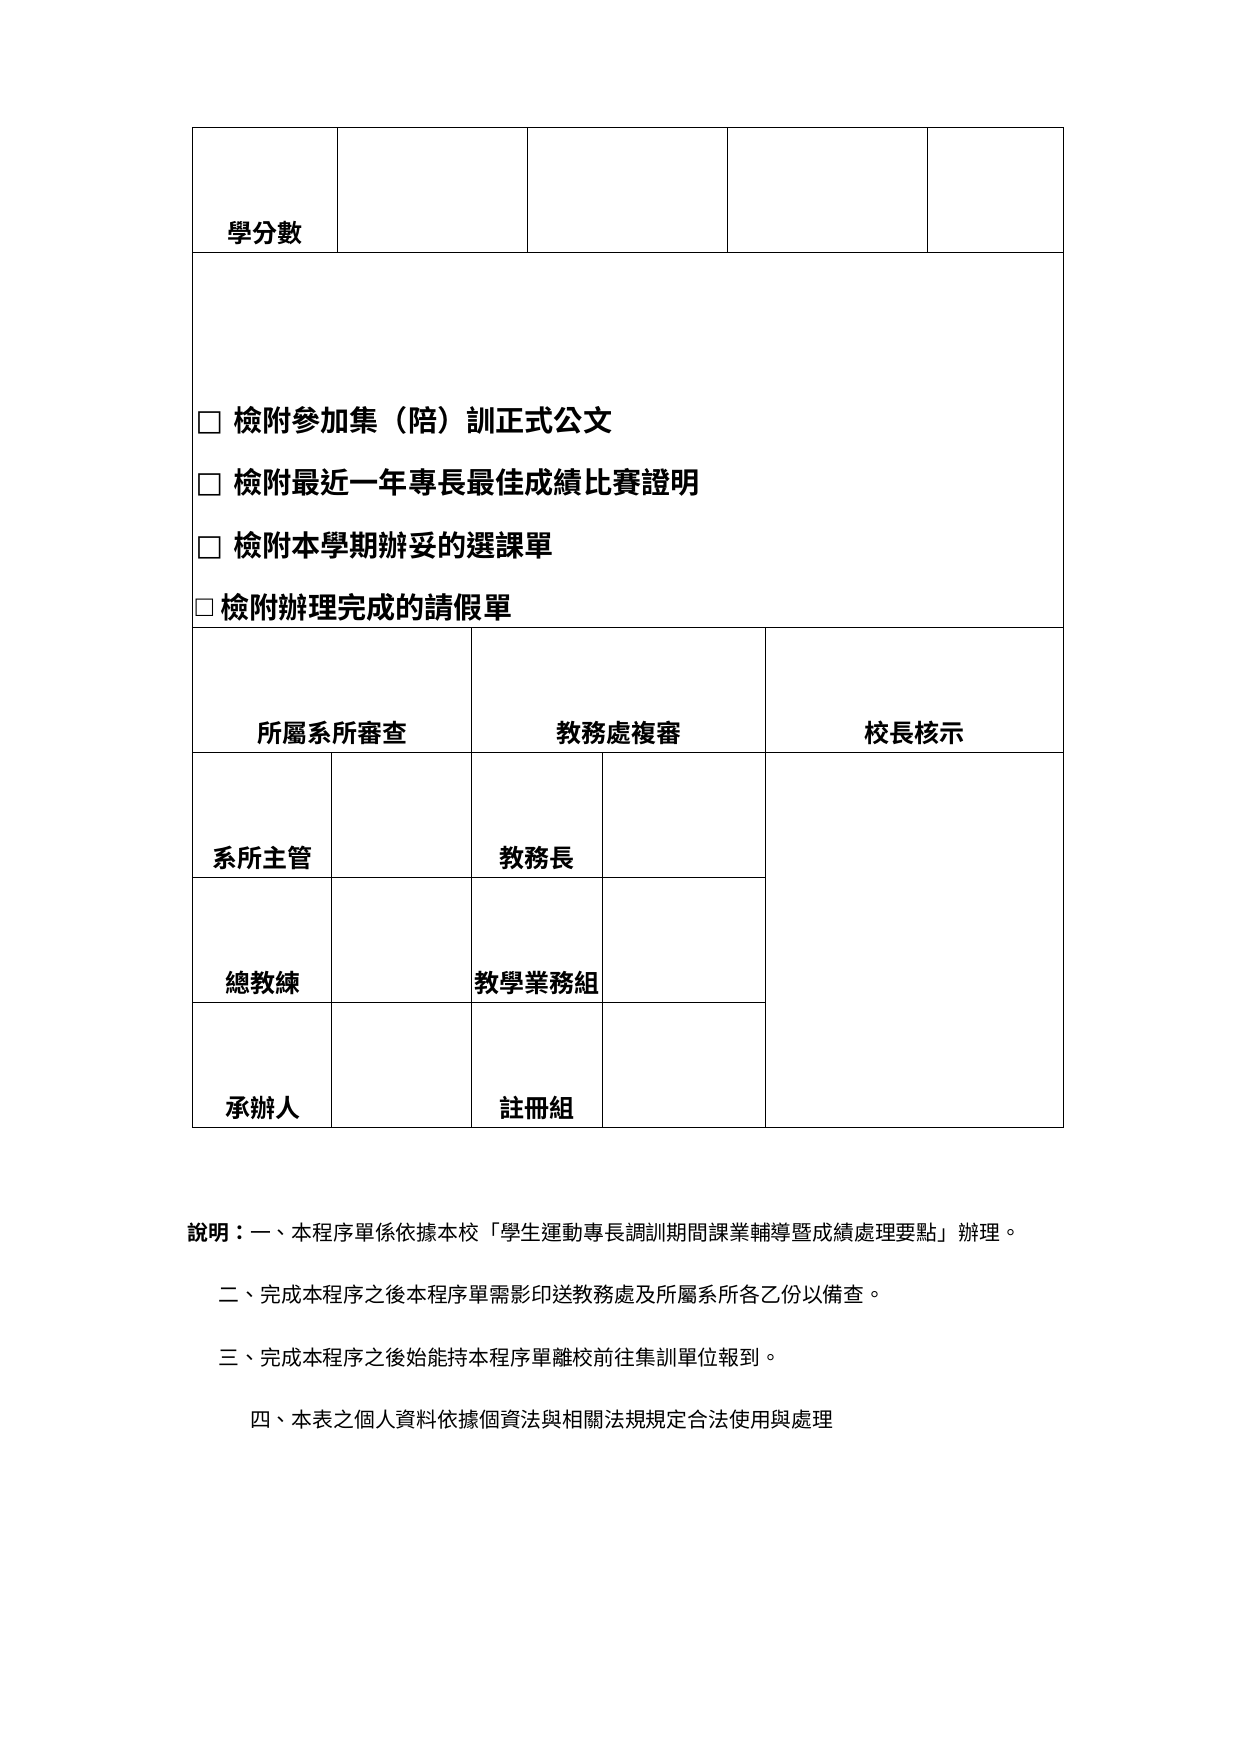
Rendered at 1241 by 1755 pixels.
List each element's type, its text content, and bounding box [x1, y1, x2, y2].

table_cell 註冊組 [472, 1003, 602, 1127]
text 說明：一、本程序單係依據本校「學生運動專長調訓期間課業輔導暨成績處理要點」辦理。 [187, 1189, 1053, 1252]
table_cell [603, 1003, 765, 1127]
table_cell 教務處複審 [472, 628, 765, 752]
table_cell [338, 128, 527, 252]
table_cell 學分數 [193, 128, 337, 252]
table_cell 校長核示 [766, 628, 1063, 752]
table_cell [603, 753, 765, 877]
table_cell 教學業務組 [472, 878, 602, 1002]
table_cell [603, 878, 765, 1002]
table_cell 承辦人 [193, 1003, 331, 1127]
table_cell [928, 128, 1063, 252]
text 二、完成本程序之後本程序單需影印送教務處及所屬系所各乙份以備查。 [187, 1252, 1053, 1314]
table_cell [332, 753, 471, 877]
table_cell 教務長 [472, 753, 602, 877]
table_cell 系所主管 [193, 753, 331, 877]
table_cell [332, 1003, 471, 1127]
table_cell 總教練 [193, 878, 331, 1002]
table_cell 檢附參加集（陪）訓正式公文 檢附最近一年專長最佳成績比賽證明 檢附本學期辦妥的選課單 □ 檢附辦理完成的請假單 [193, 253, 1063, 627]
table_cell 所屬系所審查 [193, 628, 471, 752]
text 四、本表之個人資料依據個資法與相關法規規定合法使用與處理 [187, 1377, 1053, 1439]
table_cell [528, 128, 727, 252]
table_cell [766, 753, 1063, 1127]
text 三、完成本程序之後始能持本程序單離校前往集訓單位報到。 [187, 1314, 1053, 1377]
table_cell [332, 878, 471, 1002]
table_cell [728, 128, 927, 252]
